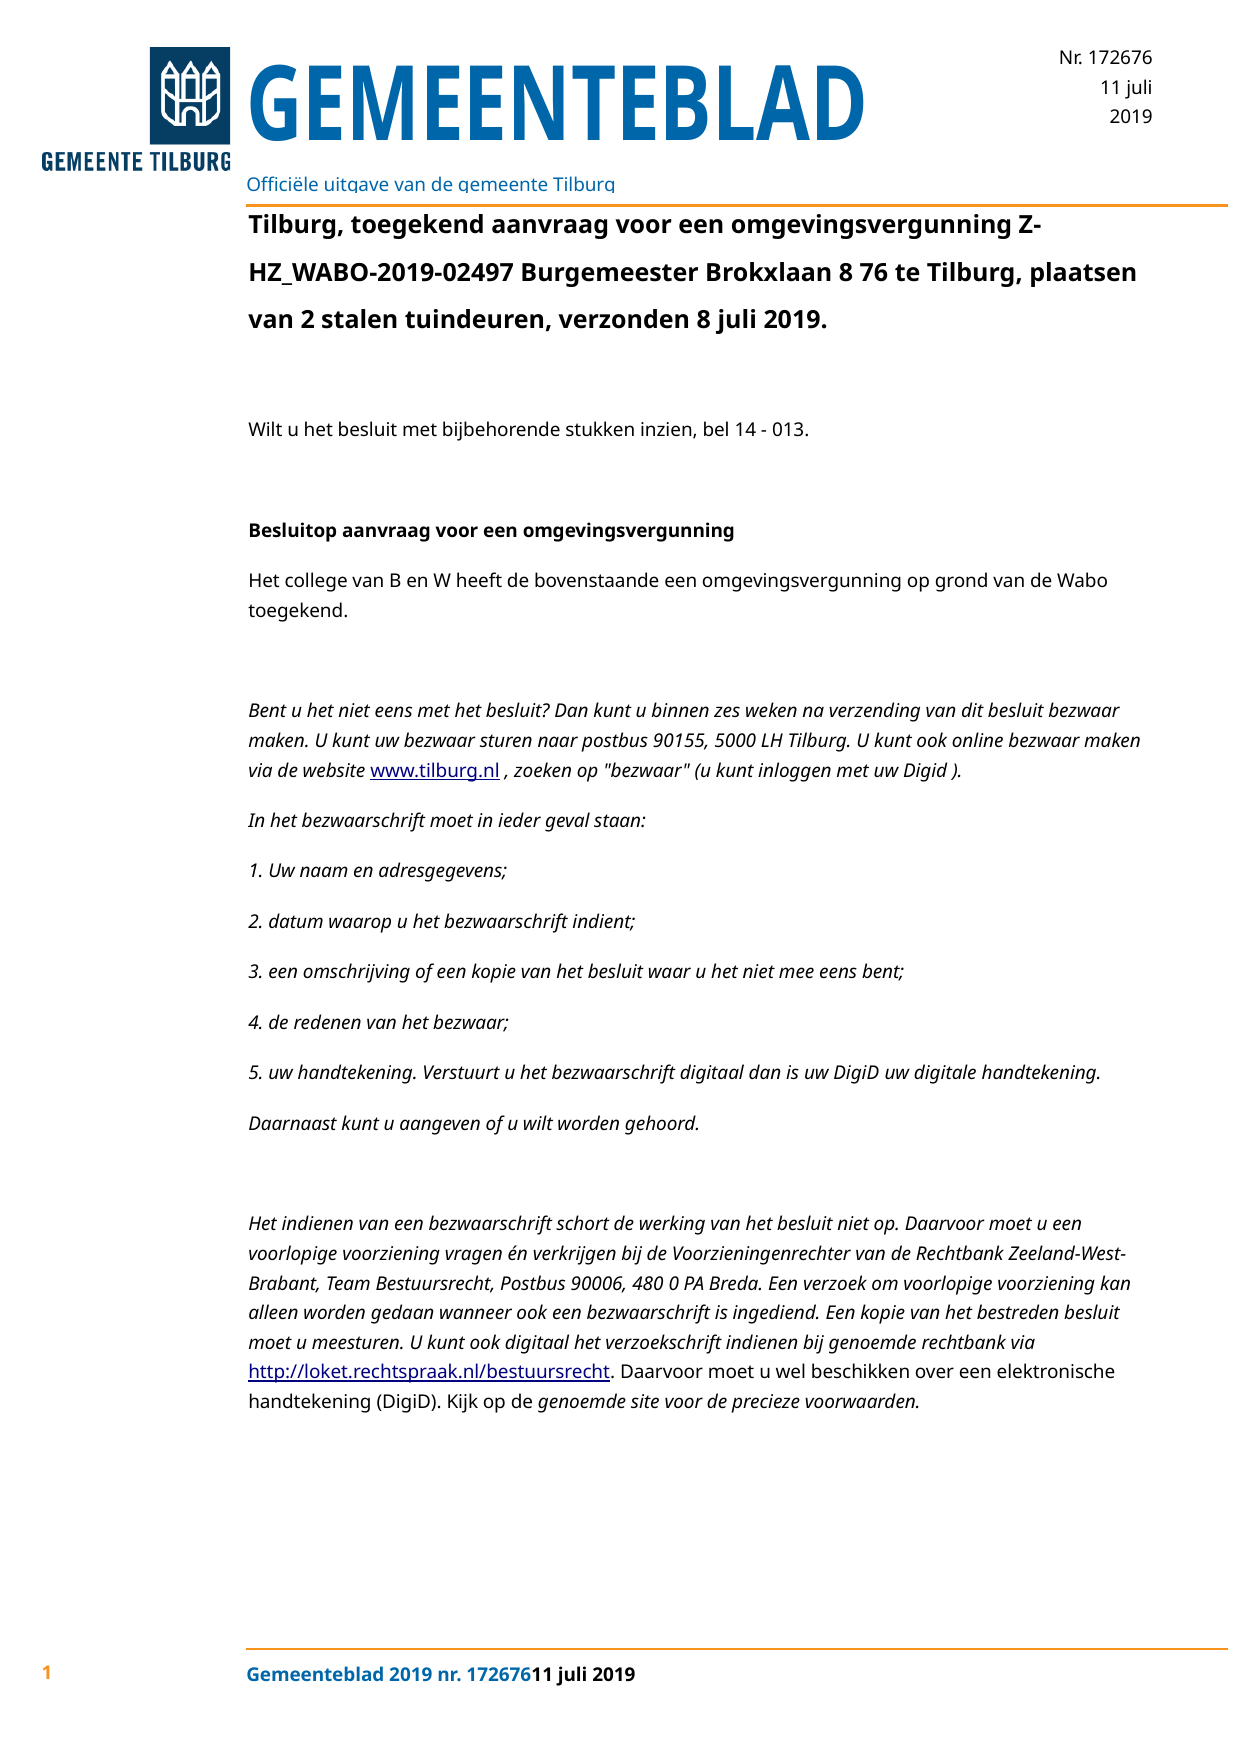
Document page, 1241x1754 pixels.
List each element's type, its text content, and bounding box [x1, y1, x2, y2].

text 2. datum waarop u het bezwaarschrift indient; [248, 908, 1152, 934]
text Wilt u het besluit met bijbehorende stukken inzien, bel 14 - 013. [248, 416, 1152, 442]
text Het indienen van een bezwaarschrift schort de werking van het besluit niet op. Daarvoor moet u een voorlopige voorziening vragen én verkrijgen bij de Voorzieningenrechter van de Rechtbank Zeeland-West-Brabant, Team Bestuursrecht, Postbus 90006, 480 0 PA Breda. Een verzoek om voorlopige voorziening kan alleen worden gedaan wanneer ook een bezwaarschrift is ingediend. Een kopie van het bestreden besluit moet u meesturen. U kunt ook digitaal het verzoekschrift indienen bij genoemde rechtbank via http://loket.rechtspraak.nl/bestuursrecht. Daarvoor moet u wel beschikken over een elektronische handtekening (DigiD). Kijk op de genoemde site voor de precieze voorwaarden. [248, 1211, 1152, 1414]
text Besluitop aanvraag voor een omgevingsvergunning [248, 517, 1152, 542]
text Bent u het niet eens met het besluit? Dan kunt u binnen zes weken na verzending van dit besluit bezwaar maken. U kunt uw bezwaar sturen naar postbus 90155, 5000 LH Tilburg. U kunt ook online bezwaar maken via de website www.tilburg.nl , zoeken op "bezwaar" (u kunt inloggen met uw Digid ). [248, 698, 1152, 782]
text In het bezwaarschrift moet in ieder geval staan: [248, 807, 1152, 833]
text Het college van B en W heeft de bovenstaande een omgevingsvergunning op grond van de Wabo toegekend. [248, 567, 1152, 622]
text Tilburg, toegekend aanvraag voor een omgevingsvergunning Z-HZ_WABO-2019-02497 Burgemeester Brokxlaan 8 76 te Tilburg, plaatsen van 2 stalen tuindeuren, verzonden 8 juli 2019. [248, 207, 1152, 336]
text 3. een omschrijving of een kopie van het besluit waar u het niet mee eens bent; [248, 958, 1152, 984]
text 5. uw handtekening. Verstuurt u het bezwaarschrift digitaal dan is uw DigiD uw digitale handtekening. [248, 1059, 1152, 1085]
text 1. Uw naam en adresgegevens; [248, 858, 1152, 883]
picture [41, 47, 231, 172]
text Daarnaast kunt u aangeven of u wilt worden gehoord. [248, 1110, 1152, 1135]
text 4. de redenen van het bezwaar; [248, 1009, 1152, 1034]
